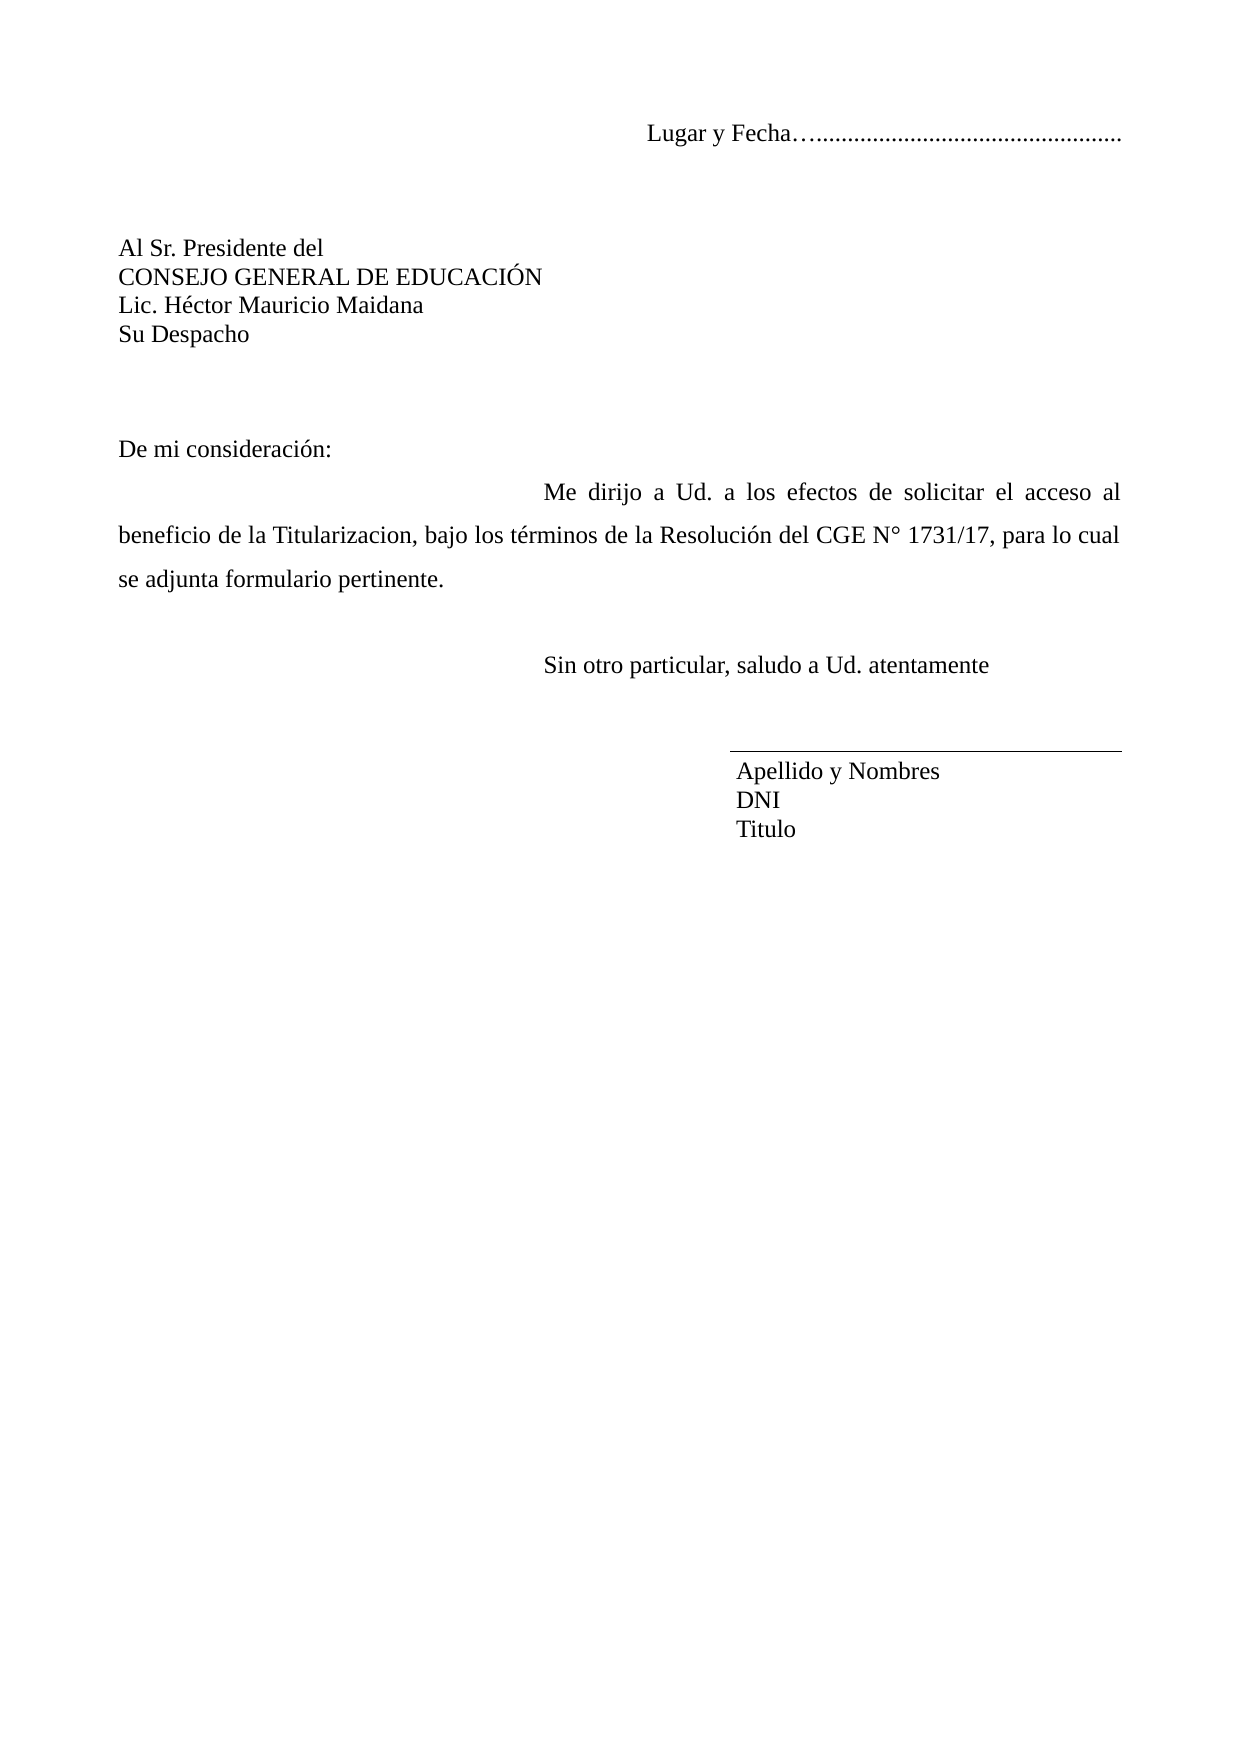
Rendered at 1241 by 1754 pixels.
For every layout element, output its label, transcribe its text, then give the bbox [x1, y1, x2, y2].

table_header Apellido y Nombres DNI Titulo [730, 752, 1122, 848]
text Al Sr. Presidente del [118, 233, 1122, 262]
text Lic. Héctor Mauricio Maidana [118, 291, 1122, 319]
text Su Despacho [118, 319, 1122, 348]
text Sin otro particular, saludo a Ud. atentamente [118, 650, 1122, 679]
text Me dirijo a Ud. a los efectos de solicitar el acceso al beneficio de la Titularizacion, bajo los términos de la Resolución del CGE N° 1731/17, para lo cual se adjunta formulario pertinente. [118, 477, 1122, 592]
text CONSEJO GENERAL DE EDUCACIÓN [118, 262, 1122, 291]
text De mi consideración: [118, 434, 1122, 463]
text Lugar y Fecha…................................................. [118, 118, 1122, 147]
